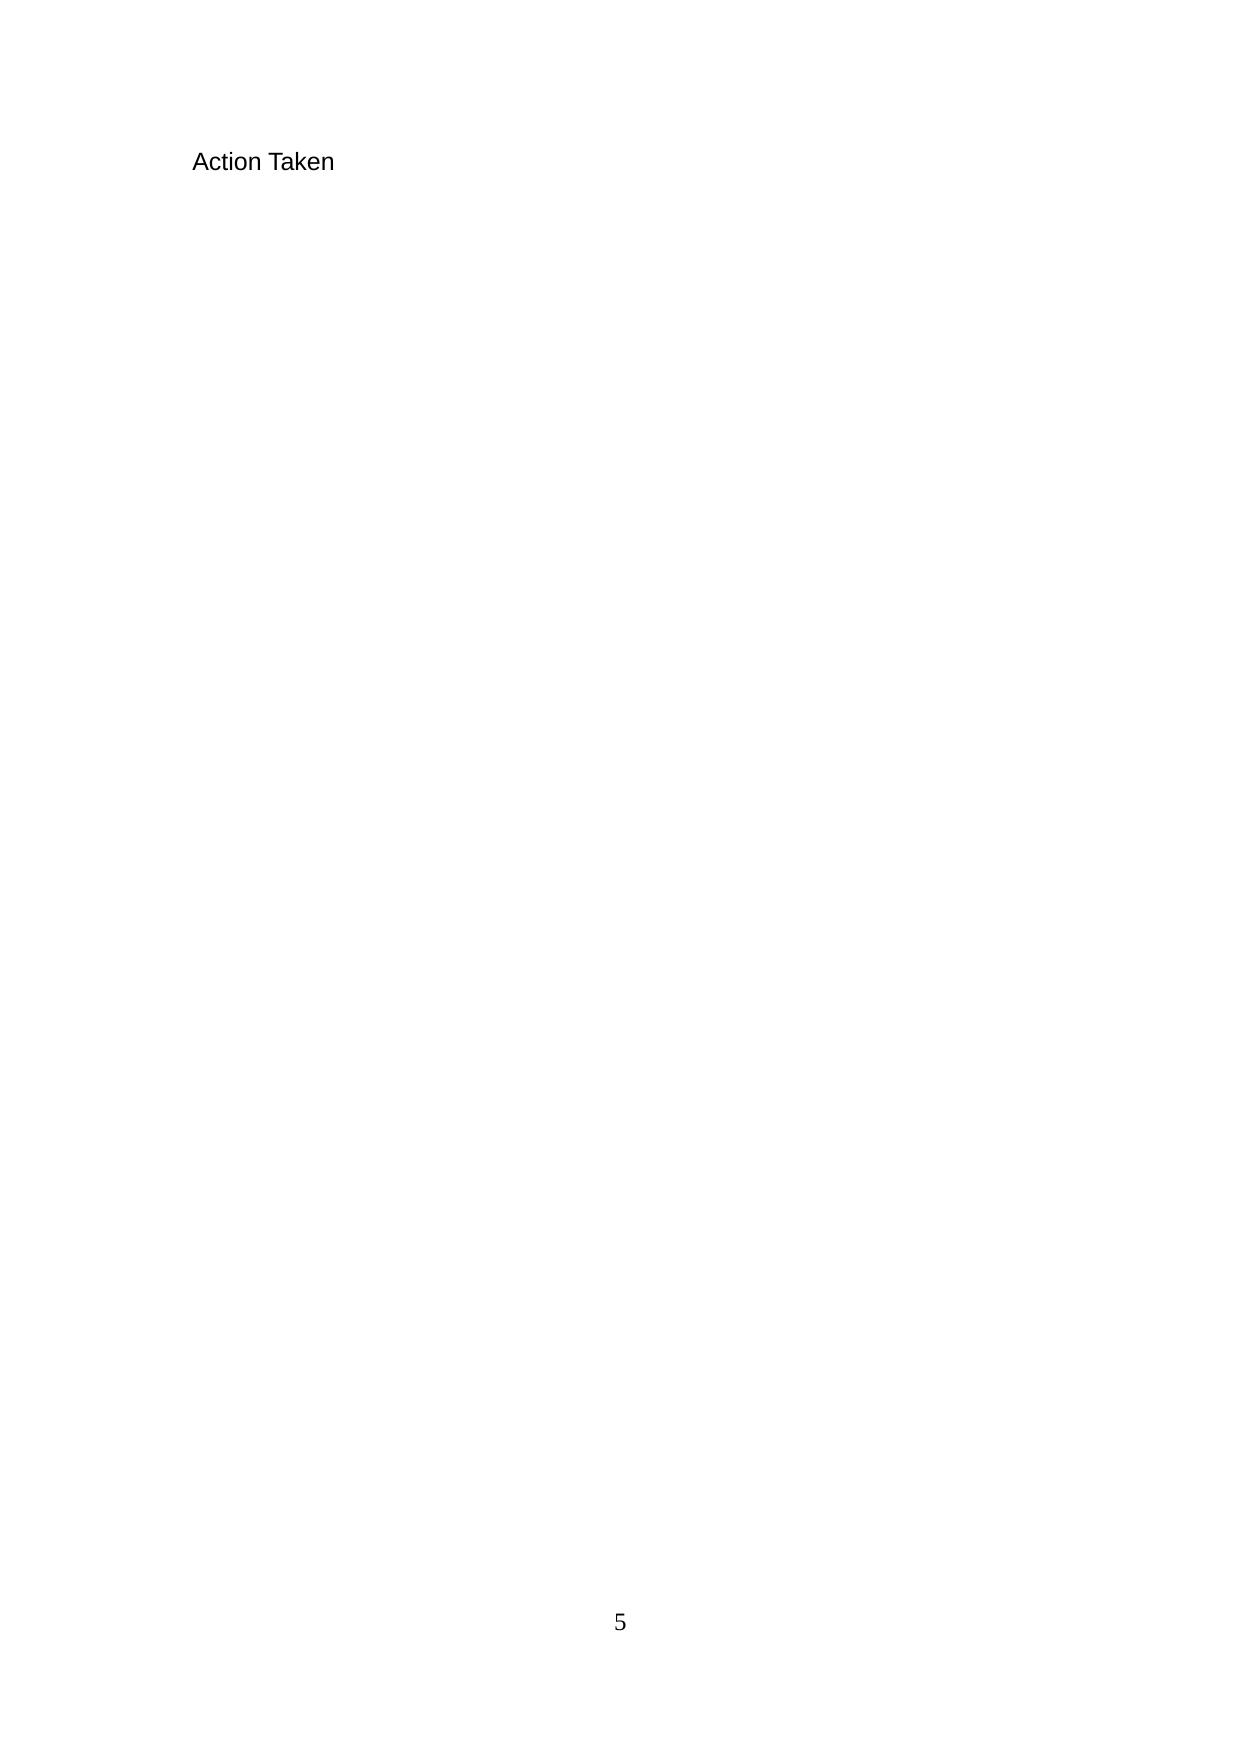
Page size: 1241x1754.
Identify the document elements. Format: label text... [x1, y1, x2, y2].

text Action Taken [118, 147, 1122, 176]
